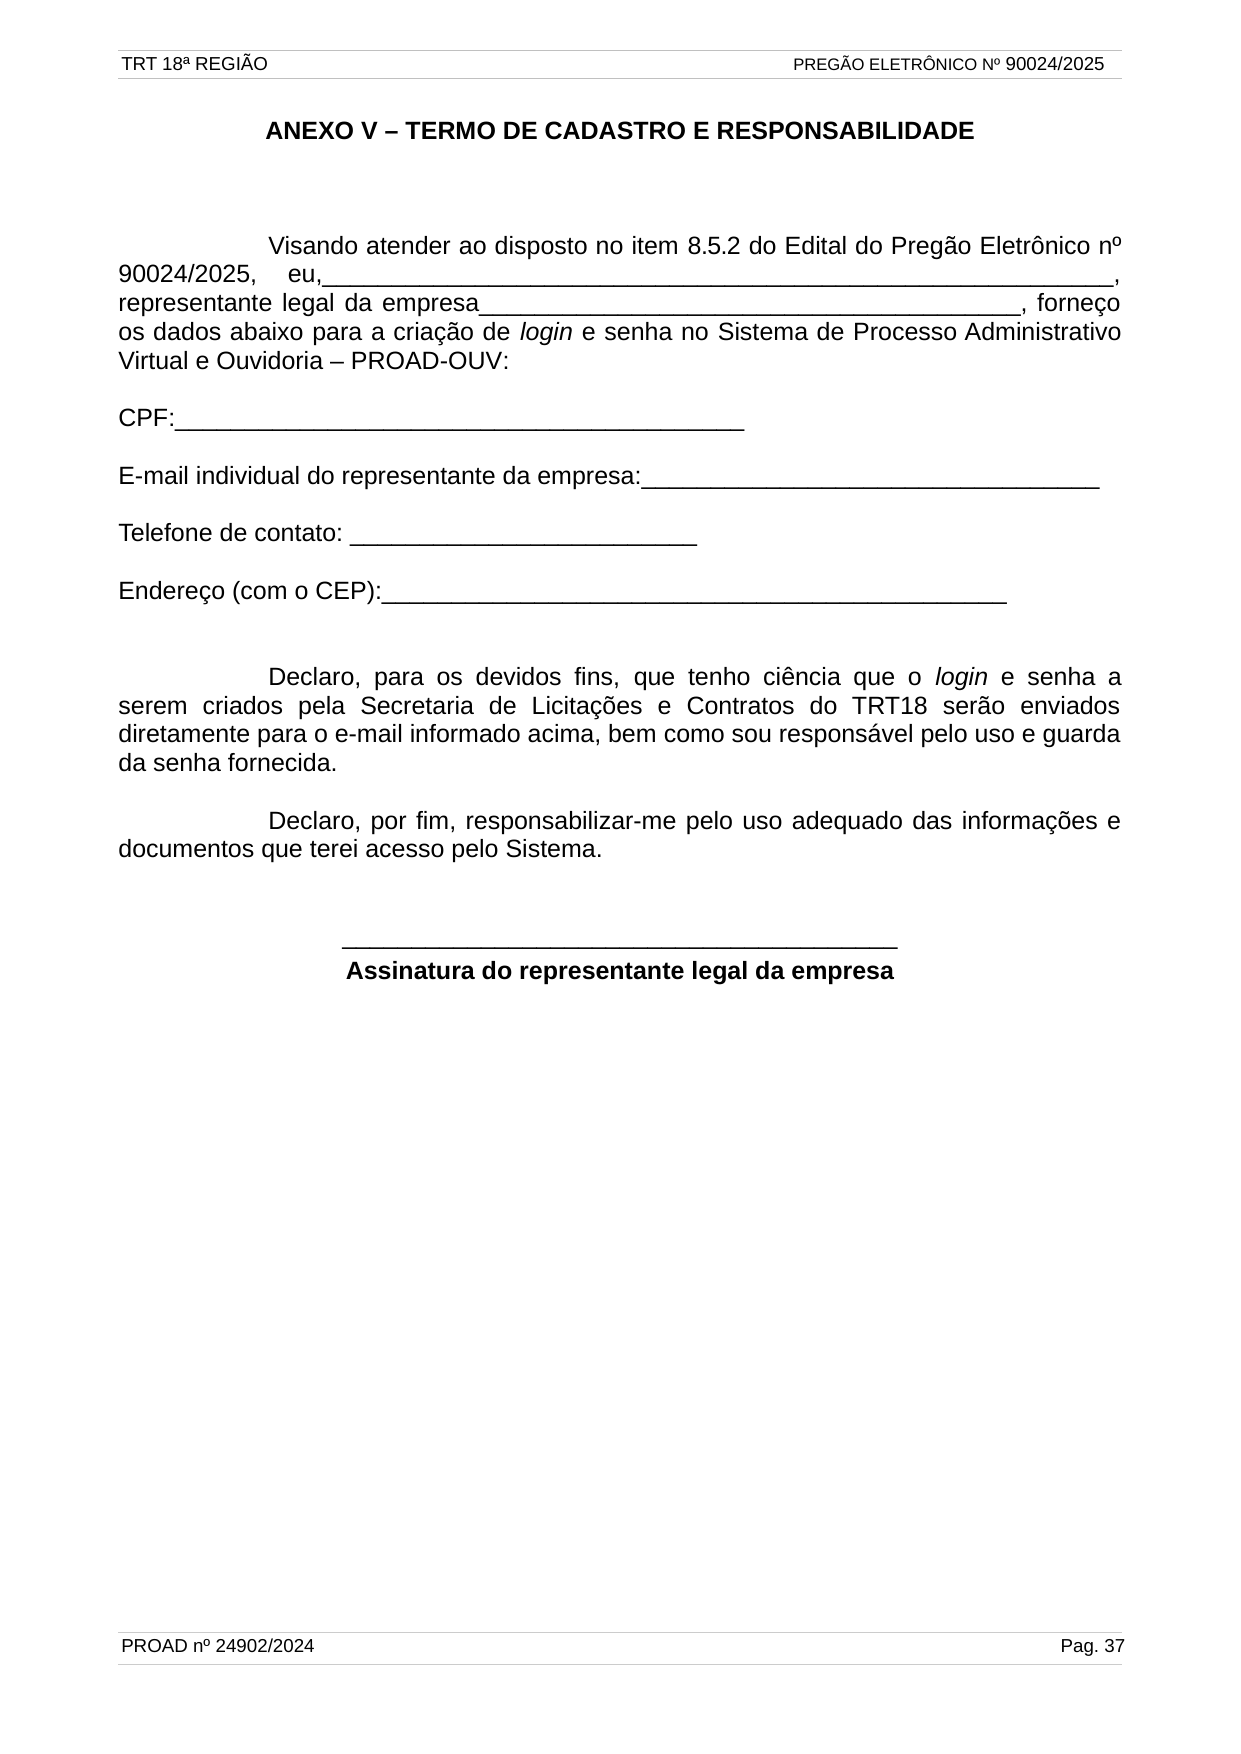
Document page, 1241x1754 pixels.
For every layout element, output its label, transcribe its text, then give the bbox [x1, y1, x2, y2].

text Declaro, para os devidos fins, que tenho ciência que o login e senha a serem criados pela Secretaria de Licitações e Contratos do TRT18 serão enviados diretamente para o e-mail informado acima, bem como sou responsável pelo uso e guarda da senha fornecida. [118, 662, 1122, 777]
text Visando atender ao disposto no item 8.5.2 do Edital do Pregão Eletrônico nº 90024/2025, eu,_________________________________________________________, representante legal da empresa_______________________________________, forneço os dados abaixo para a criação de login e senha no Sistema de Processo Administrativo Virtual e Ouvidoria – PROAD-OUV: [118, 231, 1122, 374]
text Declaro, por fim, responsabilizar-me pelo uso adequado das informações e documentos que terei acesso pelo Sistema. [118, 806, 1122, 863]
text Telefone de contato: _________________________ [118, 518, 1122, 547]
text Assinatura do representante legal da empresa [118, 949, 1122, 985]
text CPF:_________________________________________ [118, 403, 1122, 432]
text ANEXO V – TERMO DE CADASTRO E RESPONSABILIDADE [118, 116, 1122, 144]
text Endereço (com o CEP):_____________________________________________ [118, 576, 1122, 604]
text E-mail individual do representante da empresa:_________________________________ [118, 461, 1122, 489]
text ________________________________________ [118, 921, 1122, 949]
